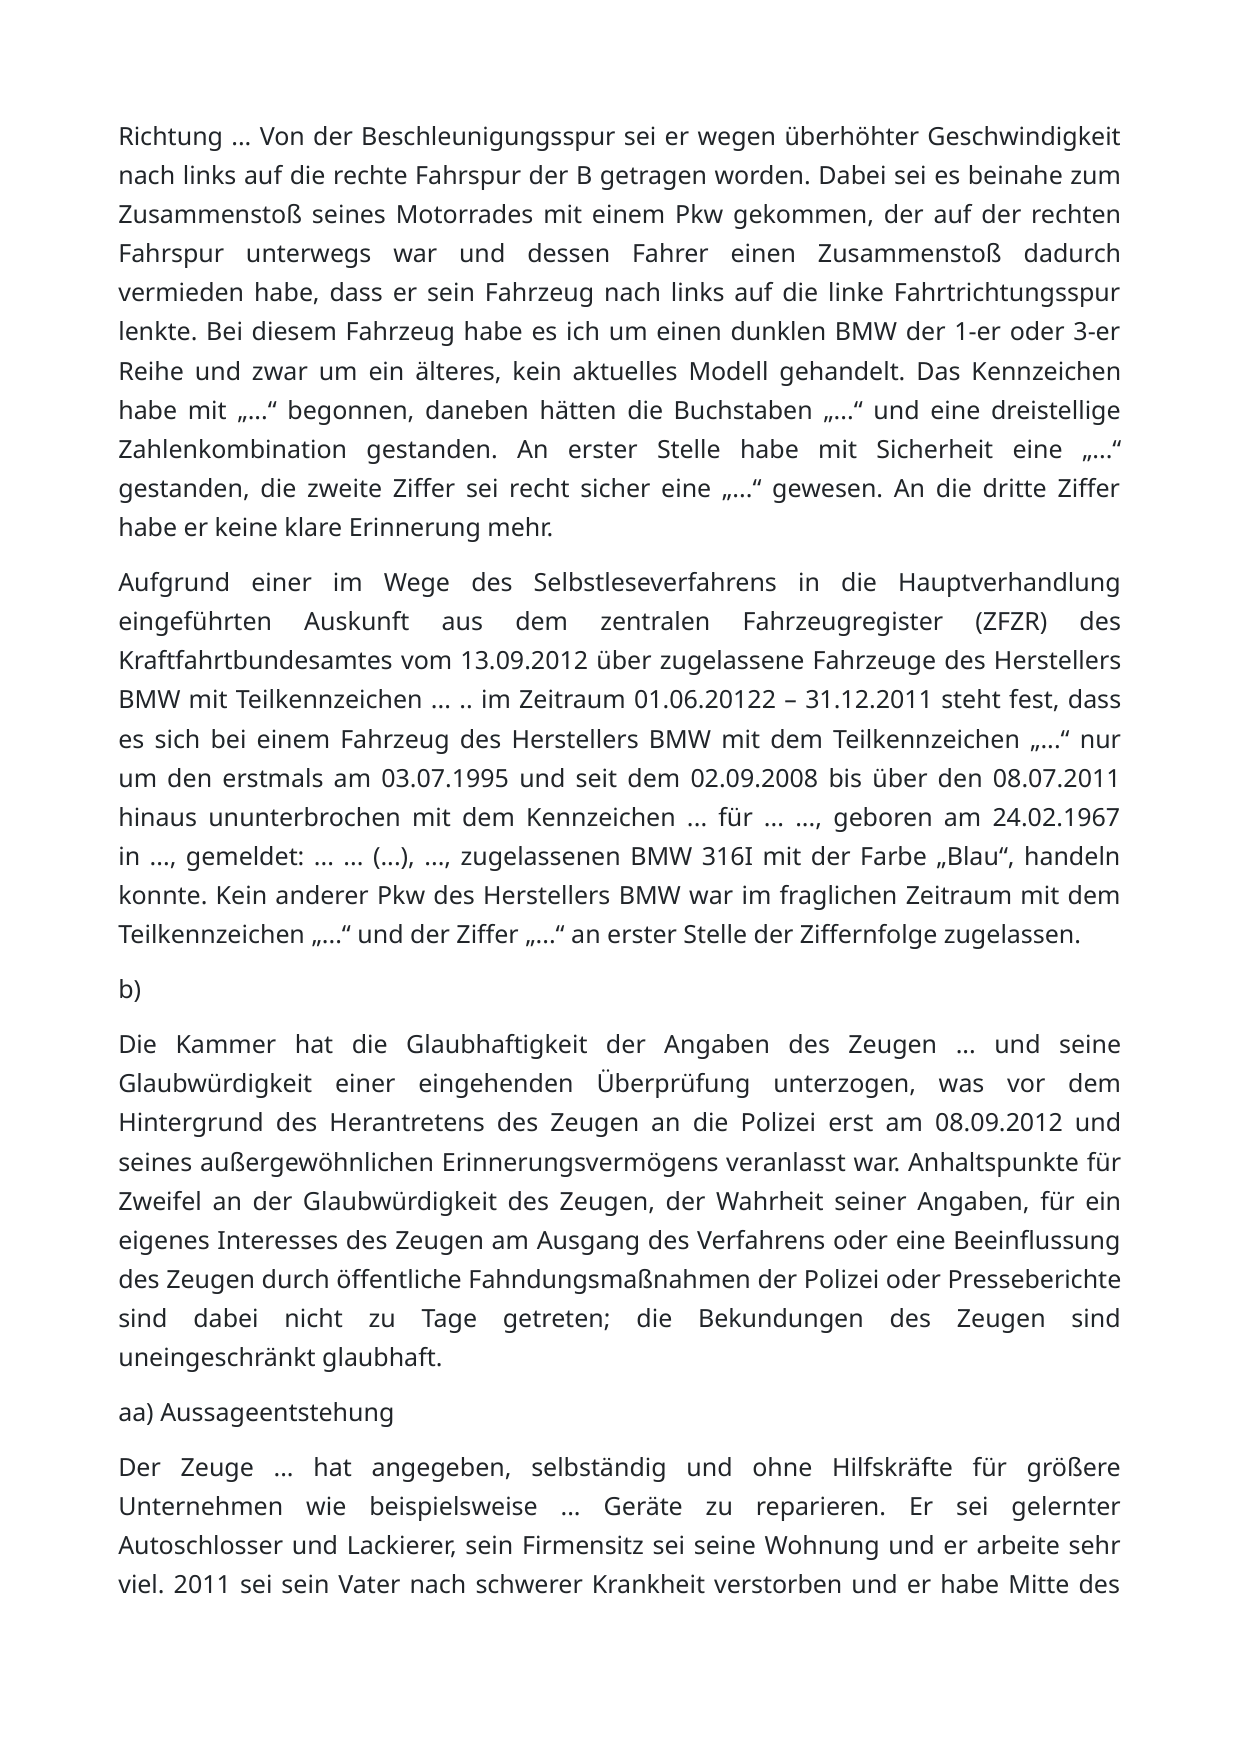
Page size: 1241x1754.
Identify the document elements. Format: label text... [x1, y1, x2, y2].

text b) [118, 972, 1122, 1006]
text Richtung ... Von der Beschleunigungsspur sei er wegen überhöhter Geschwindigkeit nach links auf die rechte Fahrspur der B getragen worden. Dabei sei es beinahe zum Zusammenstoß seines Motorrades mit einem Pkw gekommen, der auf der rechten Fahrspur unterwegs war und dessen Fahrer einen Zusammenstoß dadurch vermieden habe, dass er sein Fahrzeug nach links auf die linke Fahrtrichtungsspur lenkte. Bei diesem Fahrzeug habe es ich um einen dunklen BMW der 1-er oder 3-er Reihe und zwar um ein älteres, kein aktuelles Modell gehandelt. Das Kennzeichen habe mit „...“ begonnen, daneben hätten die Buchstaben „...“ und eine dreistellige Zahlenkombination gestanden. An erster Stelle habe mit Sicherheit eine „...“ gestanden, die zweite Ziffer sei recht sicher eine „...“ gewesen. An die dritte Ziffer habe er keine klare Erinnerung mehr. [118, 118, 1122, 544]
text Aufgrund einer im Wege des Selbstleseverfahrens in die Hauptverhandlung eingeführten Auskunft aus dem zentralen Fahrzeugregister (ZFZR) des Kraftfahrtbundesamtes vom 13.09.2012 über zugelassene Fahrzeuge des Herstellers BMW mit Teilkennzeichen ... .. im Zeitraum 01.06.20122 – 31.12.2011 steht fest, dass es sich bei einem Fahrzeug des Herstellers BMW mit dem Teilkennzeichen „...“ nur um den erstmals am 03.07.1995 und seit dem 02.09.2008 bis über den 08.07.2011 hinaus ununterbrochen mit dem Kennzeichen ... für ... ..., geboren am 24.02.1967 in ..., gemeldet: ... ... (...), ..., zugelassenen BMW 316I mit der Farbe „Blau“, handeln konnte. Kein anderer Pkw des Herstellers BMW war im fraglichen Zeitraum mit dem Teilkennzeichen „...“ und der Ziffer „...“ an erster Stelle der Ziffernfolge zugelassen. [118, 564, 1122, 951]
text Der Zeuge ... hat angegeben, selbständig und ohne Hilfskräfte für größere Unternehmen wie beispielsweise ... Geräte zu reparieren. Er sei gelernter Autoschlosser und Lackierer, sein Firmensitz sei seine Wohnung und er arbeite sehr viel. 2011 sei sein Vater nach schwerer Krankheit verstorben und er habe Mitte des [118, 1449, 1122, 1601]
text aa) Aussageentstehung [118, 1395, 1122, 1429]
text Die Kammer hat die Glaubhaftigkeit der Angaben des Zeugen ... und seine Glaubwürdigkeit einer eingehenden Überprüfung unterzogen, was vor dem Hintergrund des Herantretens des Zeugen an die Polizei erst am 08.09.2012 und seines außergewöhnlichen Erinnerungsvermögens veranlasst war. Anhaltspunkte für Zweifel an der Glaubwürdigkeit des Zeugen, der Wahrheit seiner Angaben, für ein eigenes Interesses des Zeugen am Ausgang des Verfahrens oder eine Beeinflussung des Zeugen durch öffentliche Fahndungsmaßnahmen der Polizei oder Presseberichte sind dabei nicht zu Tage getreten; die Bekundungen des Zeugen sind uneingeschränkt glaubhaft. [118, 1027, 1122, 1374]
